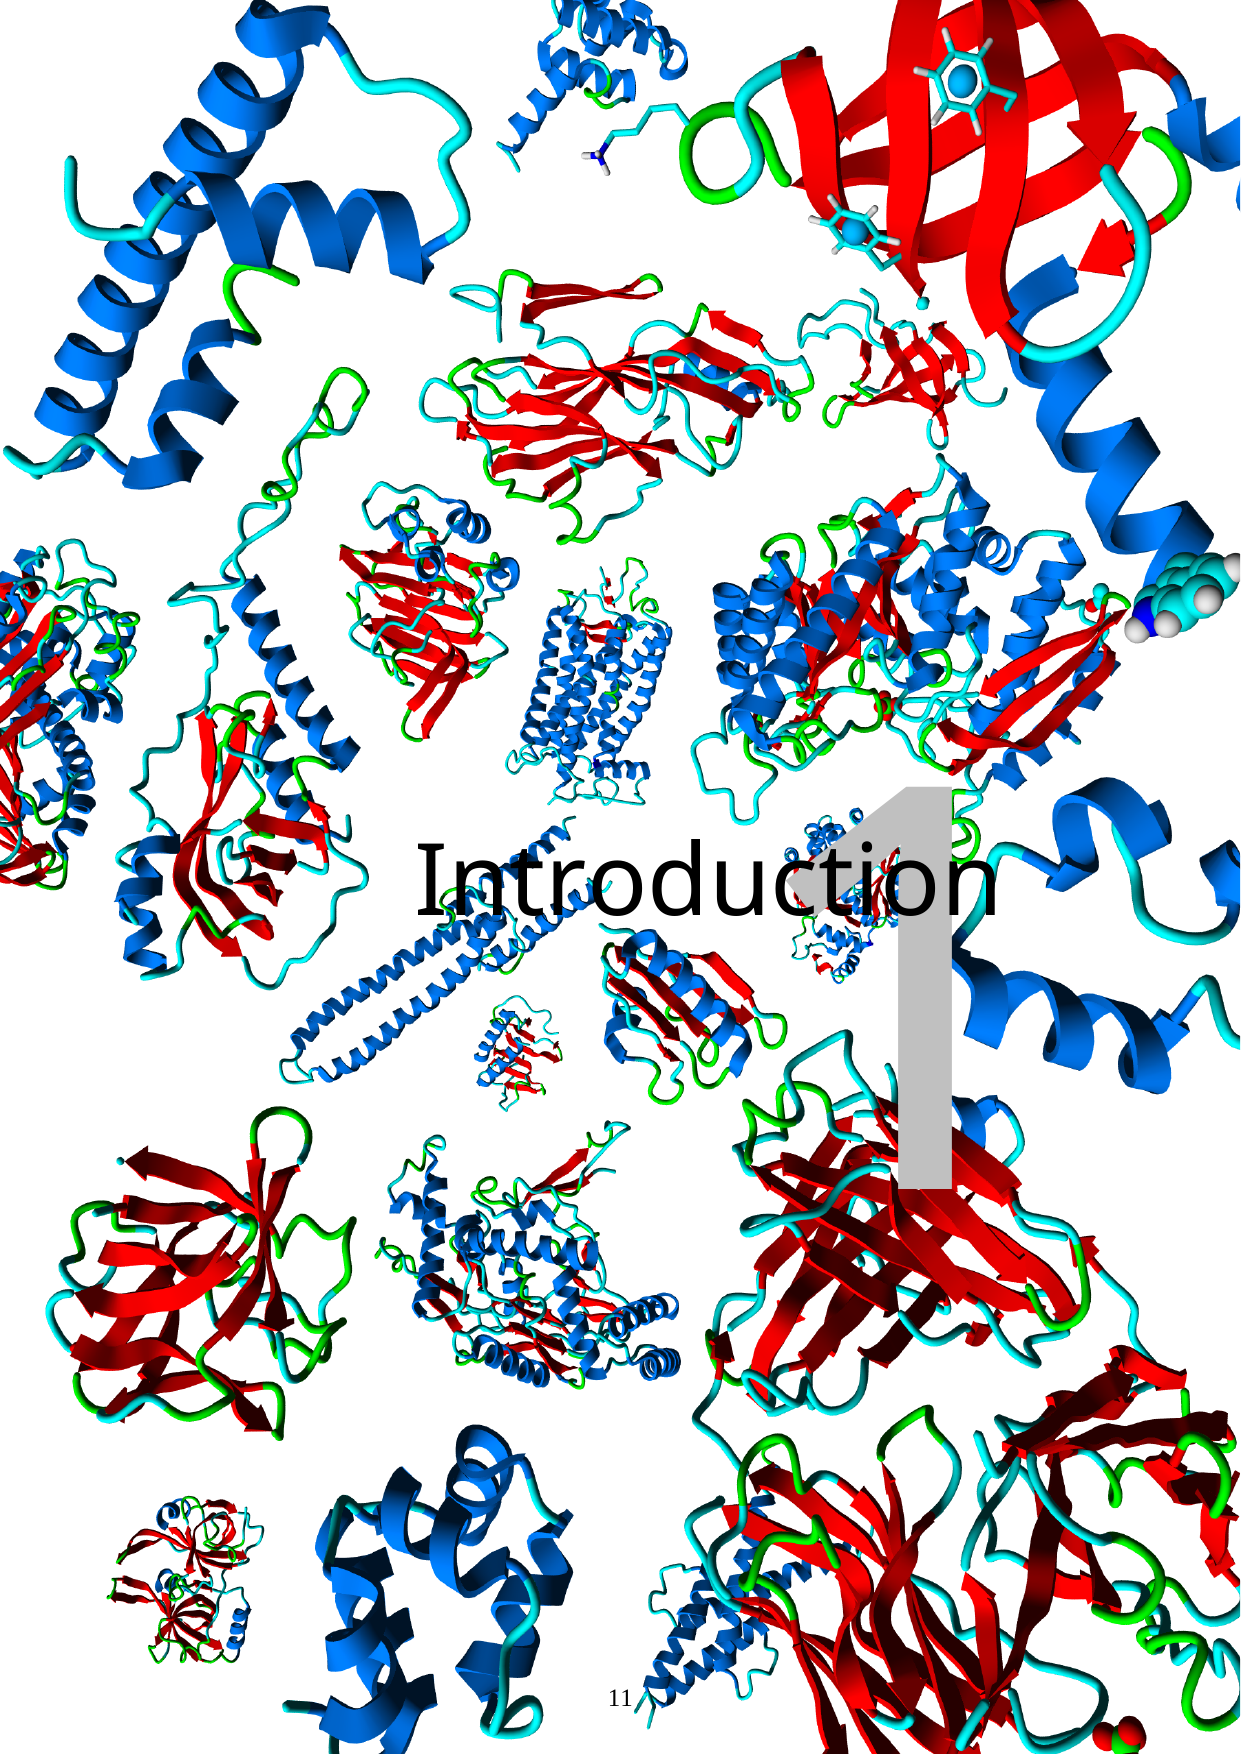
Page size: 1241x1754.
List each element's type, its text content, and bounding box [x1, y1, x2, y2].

text 1 [952, 945, 1206, 1188]
text 1 [730, 945, 898, 1188]
picture [0, 0, 1241, 1754]
subtitle Introduction [177, 809, 1240, 945]
text 1 [730, 566, 1206, 809]
